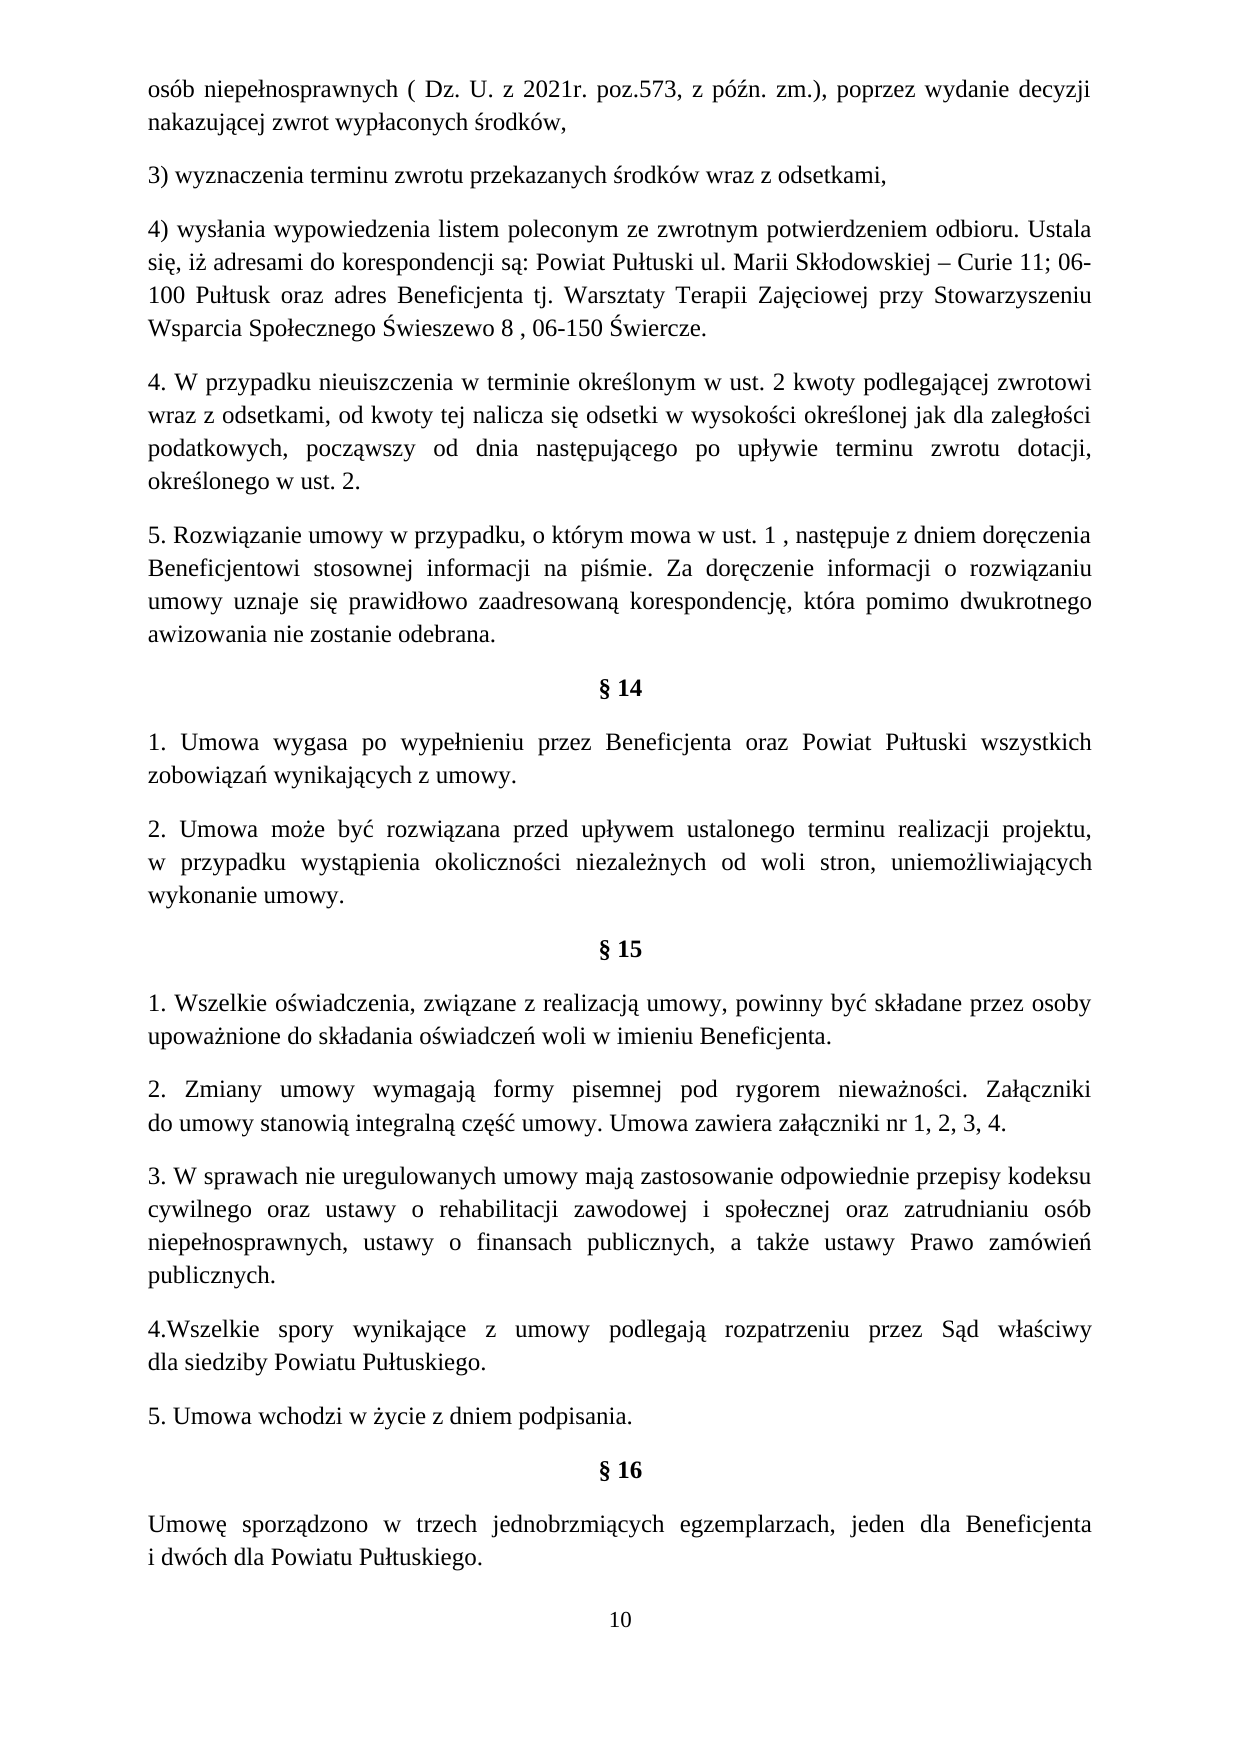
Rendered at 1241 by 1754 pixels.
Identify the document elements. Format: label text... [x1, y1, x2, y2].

text 4) wysłania wypowiedzenia listem poleconym ze zwrotnym potwierdzeniem odbioru. Ustala się, iż adresami do korespondencji są: Powiat Pułtuski ul. Marii Skłodowskiej – Curie 11; 06-100 Pułtusk oraz adres Beneficjenta tj. Warsztaty Terapii Zajęciowej przy Stowarzyszeniu Wsparcia Społecznego Świeszewo 8 , 06-150 Świercze. [148, 214, 1093, 342]
text 5. Rozwiązanie umowy w przypadku, o którym mowa w ust. 1 , następuje z dniem doręczenia Beneficjentowi stosownej informacji na piśmie. Za doręczenie informacji o rozwiązaniu umowy uznaje się prawidłowo zaadresowaną korespondencję, która pomimo dwukrotnego awizowania nie zostanie odebrana. [148, 520, 1093, 648]
text 5. Umowa wchodzi w życie z dniem podpisania. [148, 1401, 1093, 1430]
text § 14 [148, 673, 1093, 702]
text 1. Wszelkie oświadczenia, związane z realizacją umowy, powinny być składane przez osoby upoważnione do składania oświadczeń woli w imieniu Beneficjenta. [148, 988, 1093, 1049]
text 4.Wszelkie spory wynikające z umowy podlegają rozpatrzeniu przez Sąd właściwy dla siedziby Powiatu Pułtuskiego. [148, 1314, 1093, 1376]
text Umowę sporządzono w trzech jednobrzmiących egzemplarzach, jeden dla Beneficjenta i dwóch dla Powiatu Pułtuskiego. [148, 1509, 1093, 1571]
text § 15 [148, 934, 1093, 963]
text 2. Zmiany umowy wymagają formy pisemnej pod rygorem nieważności. Załączniki do umowy stanowią integralną część umowy. Umowa zawiera załączniki nr 1, 2, 3, 4. [148, 1074, 1093, 1136]
text 3) wyznaczenia terminu zwrotu przekazanych środków wraz z odsetkami, [148, 161, 1093, 189]
text 2. Umowa może być rozwiązana przed upływem ustalonego terminu realizacji projektu, w przypadku wystąpienia okoliczności niezależnych od woli stron, uniemożliwiających wykonanie umowy. [148, 814, 1093, 909]
text § 16 [148, 1455, 1093, 1484]
text 4. W przypadku nieuiszczenia w terminie określonym w ust. 2 kwoty podlegającej zwrotowi wraz z odsetkami, od kwoty tej nalicza się odsetki w wysokości określonej jak dla zaległości podatkowych, począwszy od dnia następującego po upływie terminu zwrotu dotacji, określonego w ust. 2. [148, 367, 1093, 495]
text 1. Umowa wygasa po wypełnieniu przez Beneficjenta oraz Powiat Pułtuski wszystkich zobowiązań wynikających z umowy. [148, 727, 1093, 789]
text osób niepełnosprawnych ( Dz. U. z 2021r. poz.573, z późn. zm.), poprzez wydanie decyzji nakazującej zwrot wypłaconych środków, [148, 74, 1093, 136]
text 3. W sprawach nie uregulowanych umowy mają zastosowanie odpowiednie przepisy kodeksu cywilnego oraz ustawy o rehabilitacji zawodowej i społecznej oraz zatrudnianiu osób niepełnosprawnych, ustawy o finansach publicznych, a także ustawy Prawo zamówień publicznych. [148, 1161, 1093, 1289]
